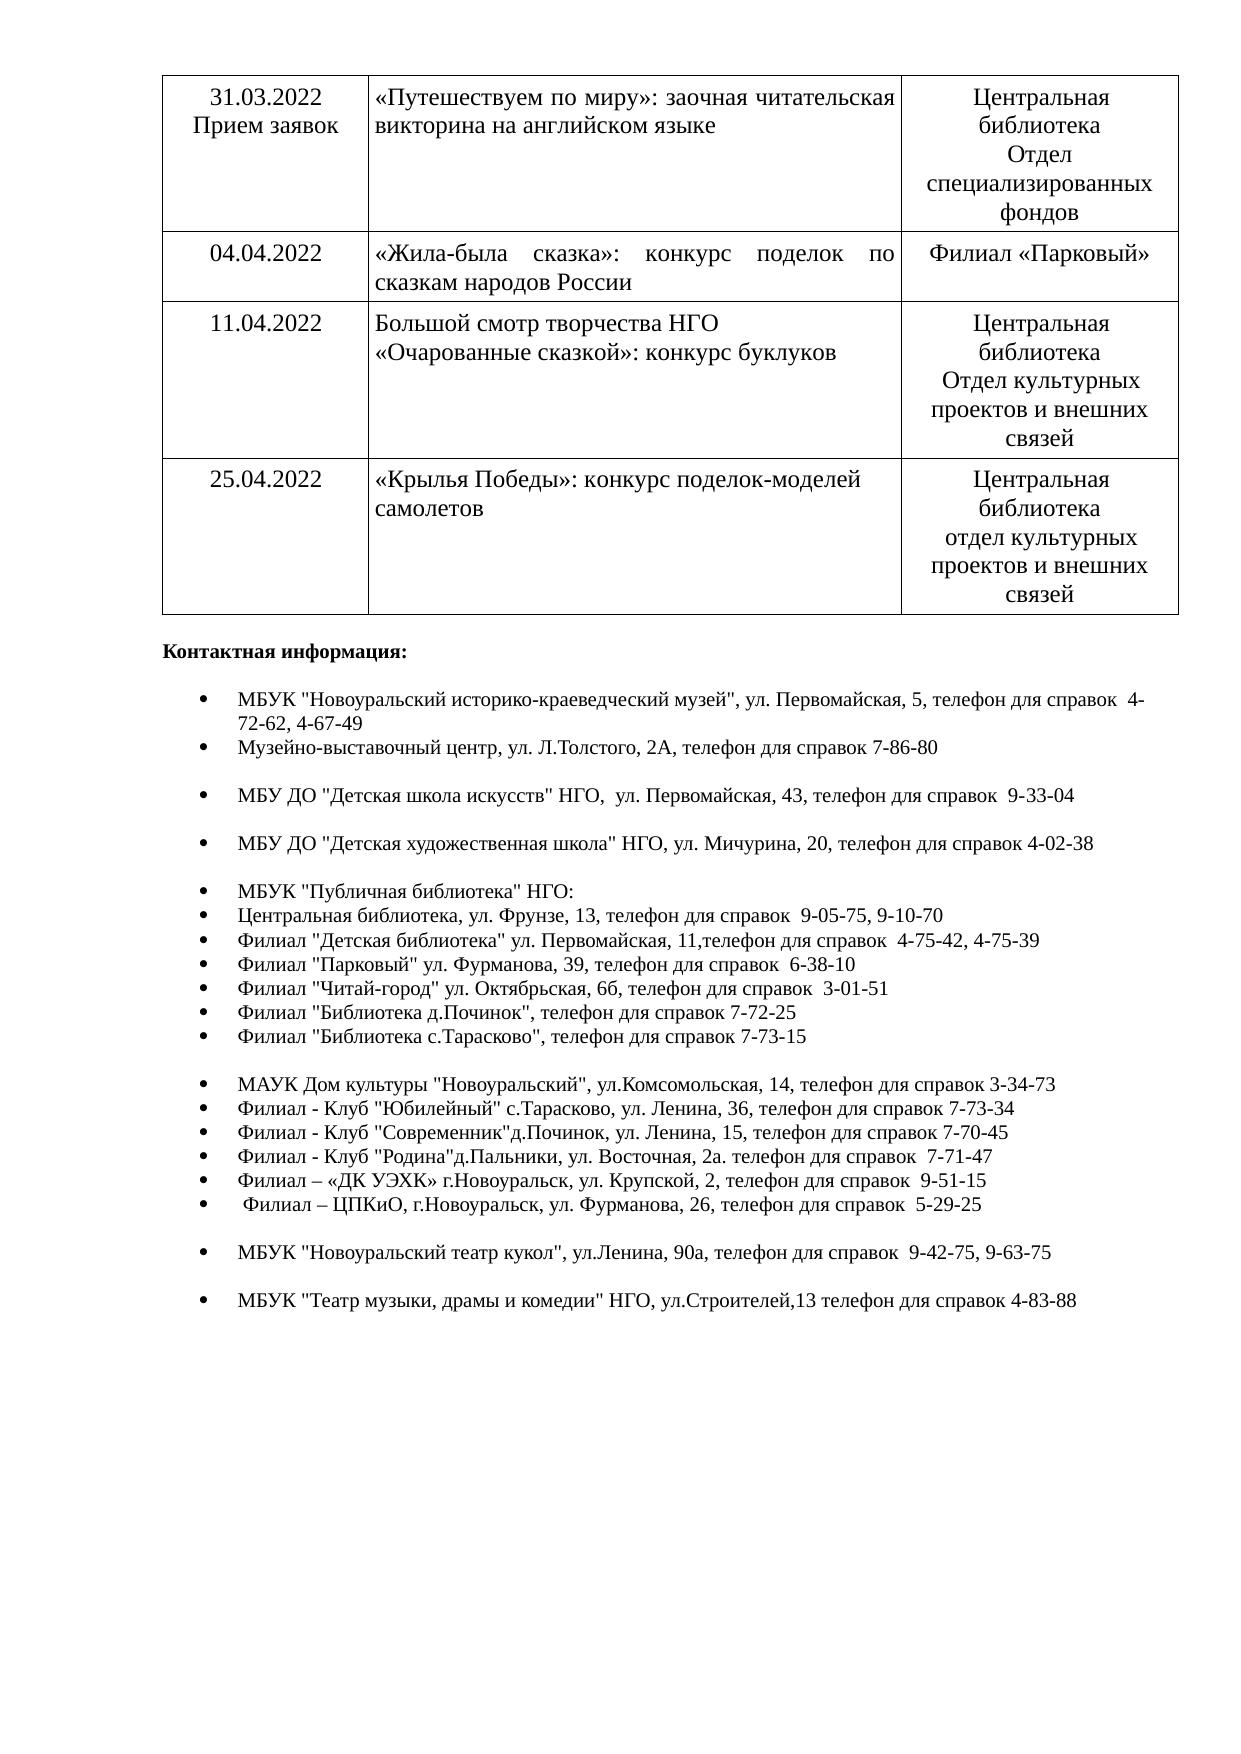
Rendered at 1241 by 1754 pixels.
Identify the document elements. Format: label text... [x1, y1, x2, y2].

table_cell «Крылья Победы»: конкурс поделок-моделей самолетов [369, 459, 901, 614]
table_cell Центральная библиотека Отдел культурных проектов и внешних связей [902, 302, 1178, 457]
list Филиал "Детская библиотека" ул. Первомайская, 11,телефон для справок 4-75-42, 4-75-39 [200, 927, 1167, 952]
list МБУК "Новоуральский театр кукол", ул.Ленина, 90а, телефон для справок 9-42-75, 9-63-75 [200, 1240, 1167, 1264]
list Филиал "Парковый" ул. Фурманова, 39, телефон для справок 6-38-10 [200, 952, 1167, 976]
list Филиал - Клуб "Родина"д.Пальники, ул. Восточная, 2а. телефон для справок 7-71-47 [200, 1144, 1167, 1168]
list Центральная библиотека, ул. Фрунзе, 13, телефон для справок 9-05-75, 9-10-70 [200, 903, 1167, 927]
table_cell 11.04.2022 [163, 302, 368, 457]
table_cell «Жила-была сказка»: конкурс поделок по сказкам народов России [369, 232, 901, 301]
list Музейно-выставочный центр, ул. Л.Толстого, 2А, телефон для справок 7-86-80 [200, 735, 1167, 759]
list Филиал – «ДК УЭХК» г.Новоуральск, ул. Крупской, 2, телефон для справок 9-51-15 [200, 1168, 1167, 1192]
list МБУК "Театр музыки, драмы и комедии" НГО, ул.Строителей,13 телефон для справок 4-83-88 [200, 1288, 1167, 1312]
list МБУ ДО "Детская художественная школа" НГО, ул. Мичурина, 20, телефон для справок 4-02-38 [200, 831, 1167, 855]
list МБУК "Публичная библиотека" НГО: [200, 879, 1167, 903]
list Филиал - Клуб "Юбилейный" с.Тарасково, ул. Ленина, 36, телефон для справок 7-73-34 [200, 1096, 1167, 1120]
table_cell 25.04.2022 [163, 459, 368, 614]
table_cell Филиал «Парковый» [902, 232, 1178, 301]
text Контактная информация: [162, 639, 1167, 663]
list МАУК Дом культуры "Новоуральский", ул.Комсомольская, 14, телефон для справок 3-34-73 [200, 1072, 1167, 1096]
list Филиал "Библиотека с.Тарасково", телефон для справок 7-73-15 [200, 1024, 1167, 1048]
table_cell Центральная библиотека отдел культурных проектов и внешних связей [902, 459, 1178, 614]
list Филиал "Библиотека д.Починок", телефон для справок 7-72-25 [200, 1000, 1167, 1024]
list МБУ ДО "Детская школа искусств" НГО, ул. Первомайская, 43, телефон для справок 9-33-04 [200, 783, 1167, 807]
list Филиал - Клуб "Современник"д.Починок, ул. Ленина, 15, телефон для справок 7-70-45 [200, 1120, 1167, 1144]
table_cell «Путешествуем по миру»: заочная читательская викторина на английском языке [369, 76, 901, 231]
list МБУК "Новоуральский историко-краеведческий музей", ул. Первомайская, 5, телефон для справок 4-72-62, 4-67-49 [200, 687, 1167, 735]
table_cell 04.04.2022 [163, 232, 368, 301]
table_cell Большой смотр творчества НГО «Очарованные сказкой»: конкурс буклуков [369, 302, 901, 457]
list Филиал "Читай-город" ул. Октябрьская, 6б, телефон для справок 3-01-51 [200, 976, 1167, 1000]
list Филиал – ЦПКиО, г.Новоуральск, ул. Фурманова, 26, телефон для справок 5-29-25 [200, 1192, 1167, 1216]
table_cell Центральная библиотека Отдел специализированных фондов [902, 76, 1178, 231]
table_cell 31.03.2022 Прием заявок [163, 76, 368, 231]
